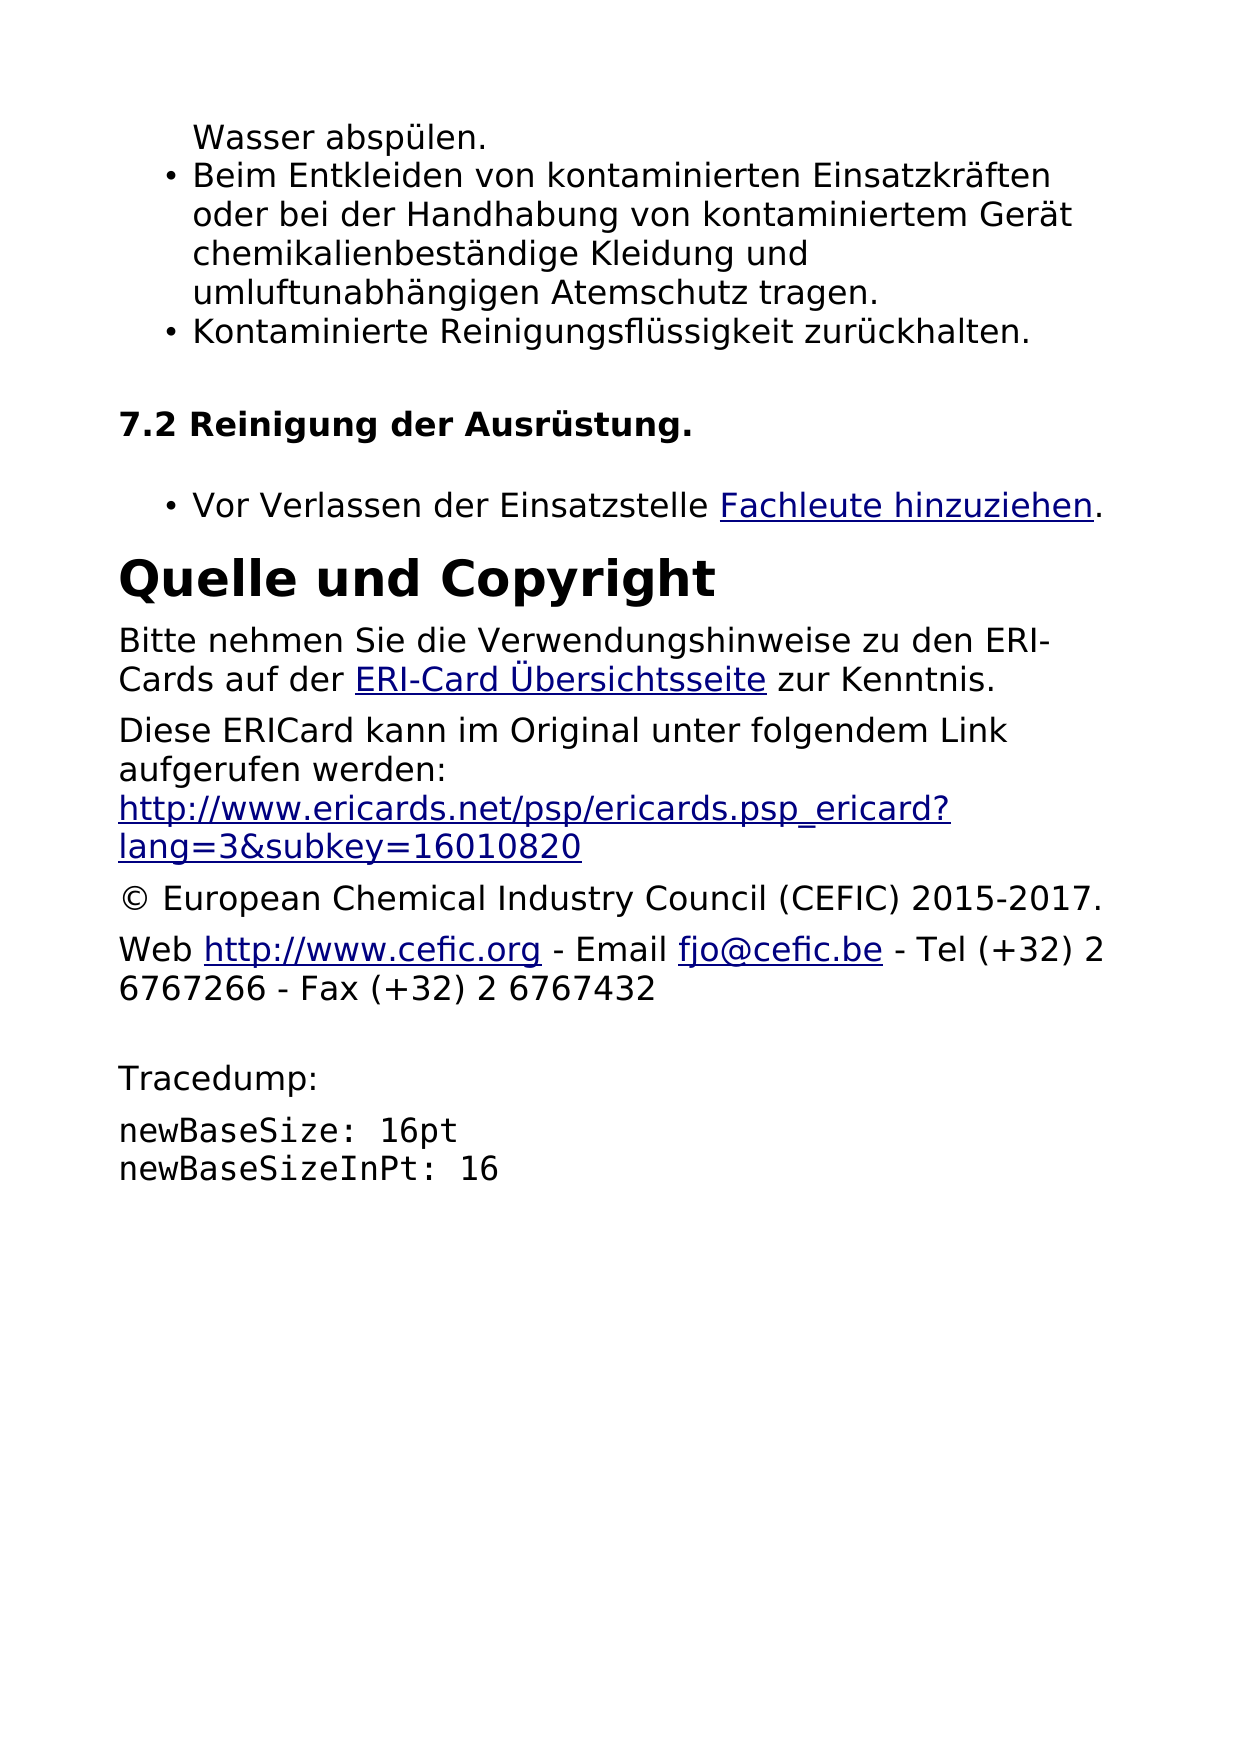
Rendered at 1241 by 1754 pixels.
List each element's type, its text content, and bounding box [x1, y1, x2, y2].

list Vor Verlassen der Einsatzstelle Fachleute hinzuziehen. [177, 487, 1122, 525]
text Diese ERICard kann im Original unter folgendem Link aufgerufen werden: http://www.ericards.net/psp/ericards.psp_ericard?lang=3&subkey=16010820 [118, 711, 1122, 867]
text Bitte nehmen Sie die Verwendungshinweise zu den ERI-Cards auf der ERI-Card Übersichtsseite zur Kenntnis. [118, 621, 1122, 699]
subtitle Quelle und Copyright [118, 550, 1122, 609]
text newBaseSize: 16pt newBaseSizeInPt: 16 [118, 1111, 1122, 1189]
list Wasser abspülen. [177, 118, 1122, 157]
text © European Chemical Industry Council (CEFIC) 2015-2017. [118, 879, 1122, 918]
subtitle 7.2 Reinigung der Ausrüstung. [118, 406, 1122, 444]
list Kontaminierte Reinigungsflüssigkeit zurückhalten. [177, 312, 1122, 351]
text Web http://www.cefic.org - Email fjo@cefic.be - Tel (+32) 2 6767266 - Fax (+32) 2 6767432 [118, 931, 1122, 1008]
text Tracedump: [118, 1021, 1122, 1098]
list Beim Entkleiden von kontaminierten Einsatzkräften oder bei der Handhabung von kontaminiertem Gerät chemikalienbeständige Kleidung und umluftunabhängigen Atemschutz tragen. [177, 157, 1122, 312]
